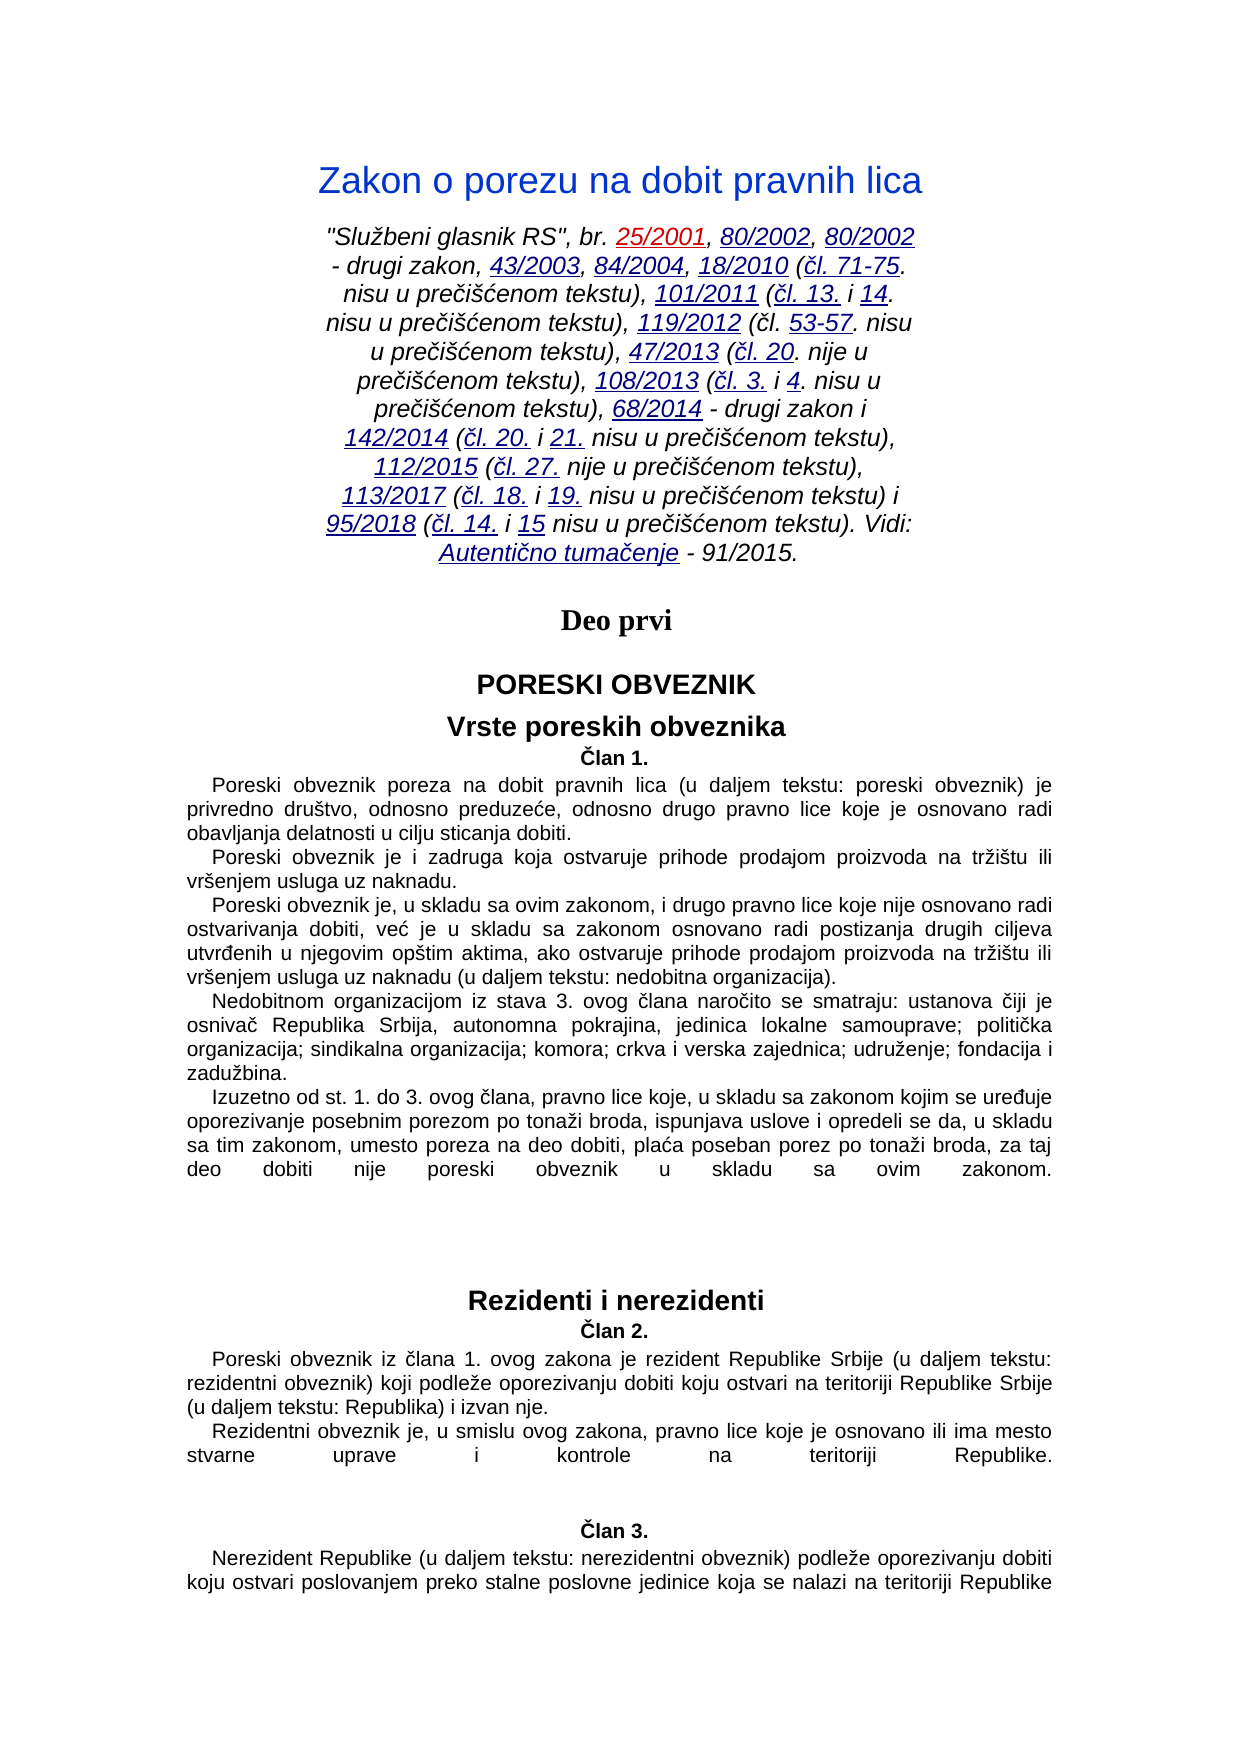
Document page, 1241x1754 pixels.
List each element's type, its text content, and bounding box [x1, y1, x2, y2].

text Poreski obveznik je i zadruga koja ostvaruje prihode prodajom proizvoda na tržištu ili vršenjem usluga uz naknadu. [187, 845, 1053, 893]
text Poreski obveznik iz člana 1. ovog zakona je rezident Republike Srbije (u daljem tekstu: rezidentni obveznik) koji podleže oporezivanju dobiti koju ostvari na teritoriji Republike Srbije (u daljem tekstu: Republika) i izvan nje. [187, 1347, 1053, 1419]
text Poreski obveznik je, u skladu sa ovim zakonom, i drugo pravno lice koje nije osnovano radi ostvarivanja dobiti, već je u skladu sa zakonom osnovano radi postizanja drugih ciljeva utvrđenih u njegovim opštim aktima, ako ostvaruje prihode prodajom proizvoda na tržištu ili vršenjem usluga uz naknadu (u daljem tekstu: nedobitna organizacija). [187, 893, 1053, 989]
text Vrste poreskih obveznika [148, 710, 1093, 742]
text Nedobitnom organizacijom iz stava 3. ovog člana naročito se smatraju: ustanova čiji je osnivač Republika Srbija, autonomna pokrajina, jedinica lokalne samouprave; politička organizacija; sindikalna organizacija; komora; crkva i verska zajednica; udruženje; fondacija i zadužbina. [187, 989, 1053, 1085]
text Član 1. ﻿ [148, 746, 1093, 770]
text Zakon o porezu na dobit pravnih lica [148, 158, 1093, 201]
text Poreski obveznik poreza na dobit pravnih lica (u daljem tekstu: poreski obveznik) je privredno društvo, odnosno preduzeće, odnosno drugo pravno lice koje je osnovano radi obavljanja delatnosti u cilju sticanja dobiti. [187, 773, 1053, 845]
text PORESKI OBVEZNIK [171, 668, 1069, 701]
text Nerezident Republike (u daljem tekstu: nerezidentni obveznik) podleže oporezivanju dobiti koju ostvari poslovanjem preko stalne poslovne jedinice koja se nalazi na teritoriji Republike [187, 1546, 1053, 1594]
text Član 2. ﻿ [148, 1319, 1093, 1344]
text "Službeni glasnik RS", br. 25/2001, 80/2002, 80/2002 - drugi zakon, 43/2003, 84/2004, 18/2010 (čl. 71-75. nisu u prečišćenom tekstu), 101/2011 (čl. 13. i 14. nisu u prečišćenom tekstu), 119/2012 (čl. 53-57. nisu u prečišćenom tekstu), 47/2013 (čl. 20. nije u prečišćenom tekstu), 108/2013 (čl. 3. i 4. nisu u prečišćenom tekstu), 68/2014 - drugi zakon i 142/2014 (čl. 20. i 21. nisu u prečišćenom tekstu), 112/2015 (čl. 27. nije u prečišćenom tekstu), 113/2017 (čl. 18. i 19. nisu u prečišćenom tekstu) i 95/2018 (čl. 14. i 15 nisu u prečišćenom tekstu). Vidi: Autentično tumačenje - 91/2015. [319, 222, 921, 567]
text Član 3. ﻿ [148, 1519, 1093, 1543]
text Izuzetno od st. 1. do 3. ovog člana, pravno lice koje, u skladu sa zakonom kojim se uređuje oporezivanje posebnim porezom po tonaži broda, ispunjava uslove i opredeli se da, u skladu sa tim zakonom, umesto poreza na deo dobiti, plaća poseban porez po tonaži broda, za taj deo dobiti nije poreski obveznik u skladu sa ovim zakonom. [187, 1085, 1053, 1252]
text Rezidentni obveznik je, u smislu ovog zakona, pravno lice koje je osnovano ili ima mesto stvarne uprave i kontrole na teritoriji Republike. [187, 1419, 1053, 1491]
text Deo prvi [148, 602, 1093, 637]
text Rezidenti i nerezidenti [148, 1284, 1093, 1316]
